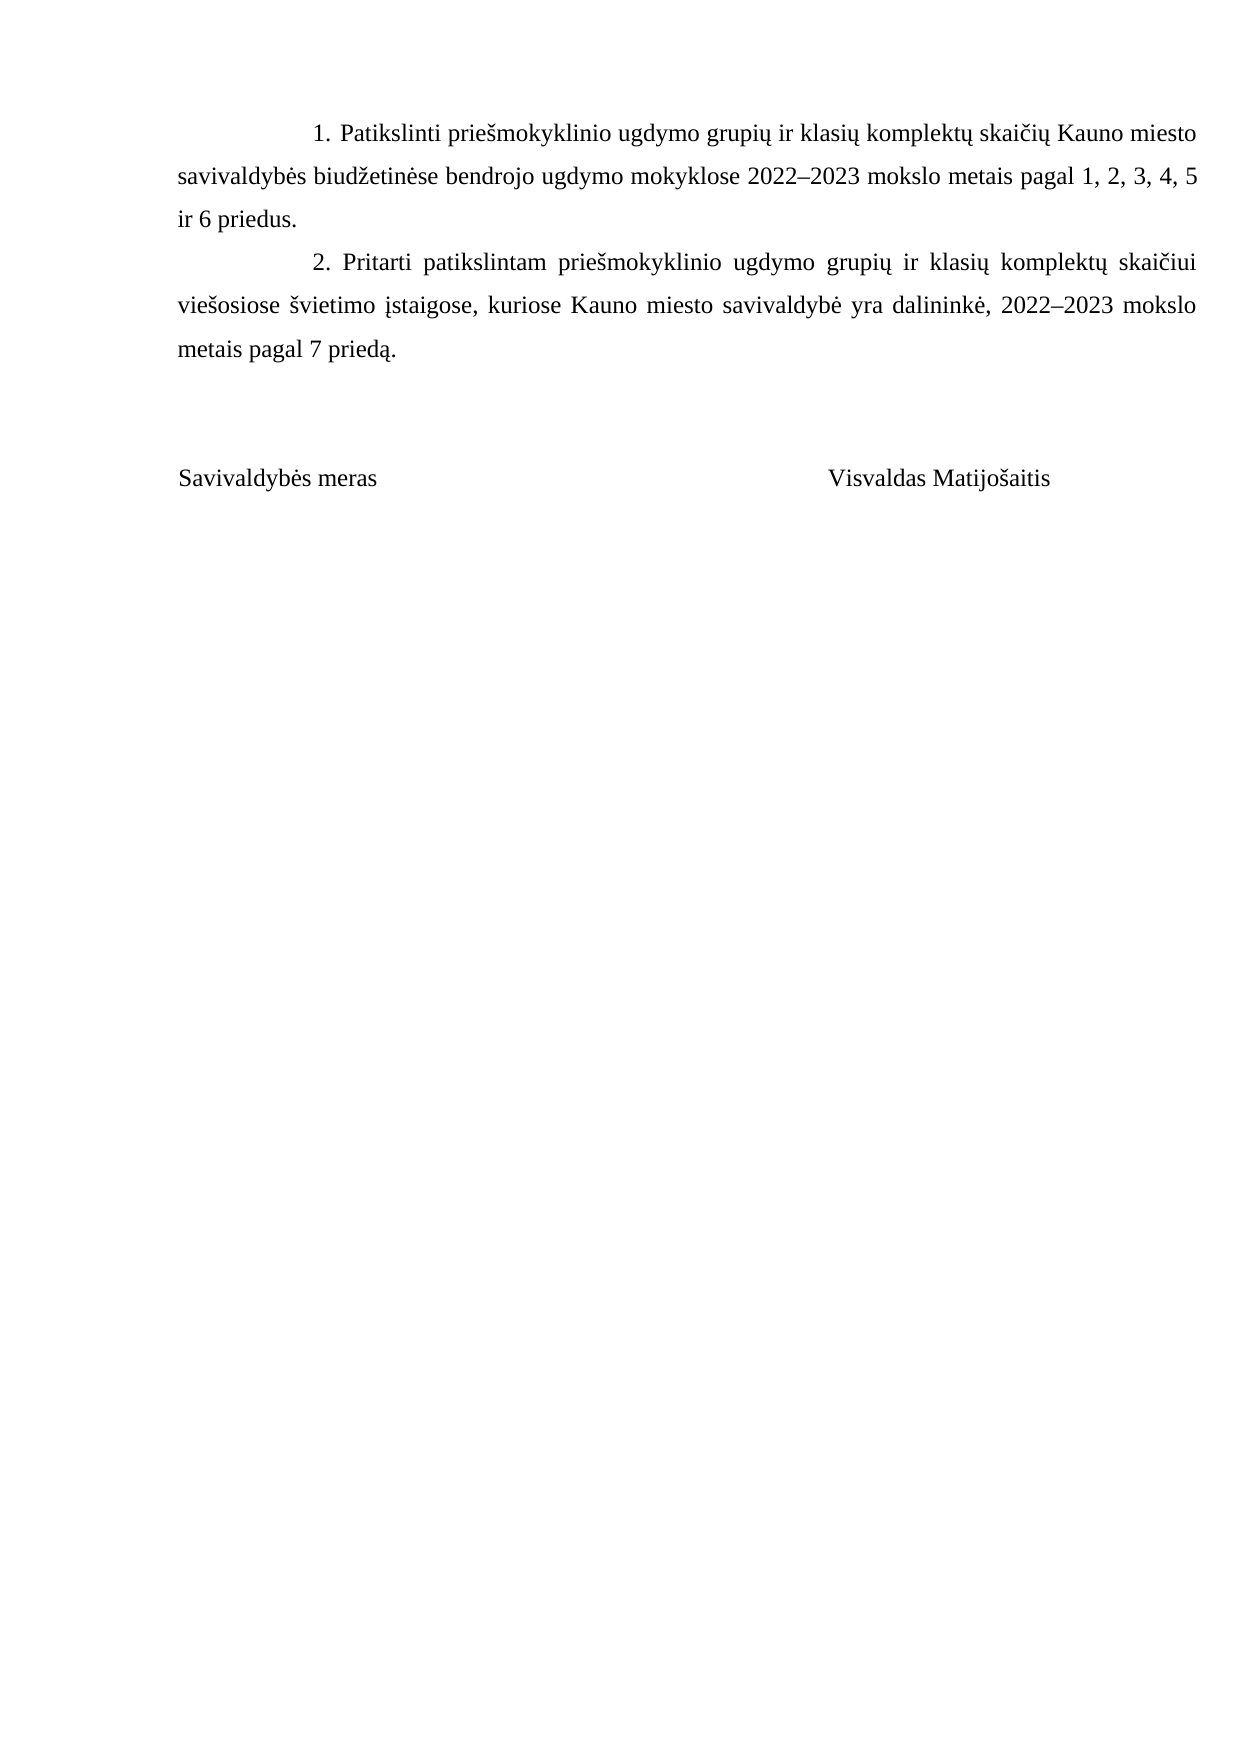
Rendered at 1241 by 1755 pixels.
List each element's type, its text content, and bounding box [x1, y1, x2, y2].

text Savivaldybės meras Visvaldas Matijošaitis [178, 463, 1198, 492]
text 2. Pritarti patikslintam priešmokyklinio ugdymo grupių ir klasių komplektų skaičiui viešosiose švietimo įstaigose, kuriose Kauno miesto savivaldybė yra dalininkė, 2022–2023 mokslo metais pagal 7 priedą. [177, 247, 1198, 362]
text 1. Patikslinti priešmokyklinio ugdymo grupių ir klasių komplektų skaičių Kauno miesto savivaldybės biudžetinėse bendrojo ugdymo mokyklose 2022–2023 mokslo metais pagal 1, 2, 3, 4, 5 ir 6 priedus. [177, 118, 1198, 233]
